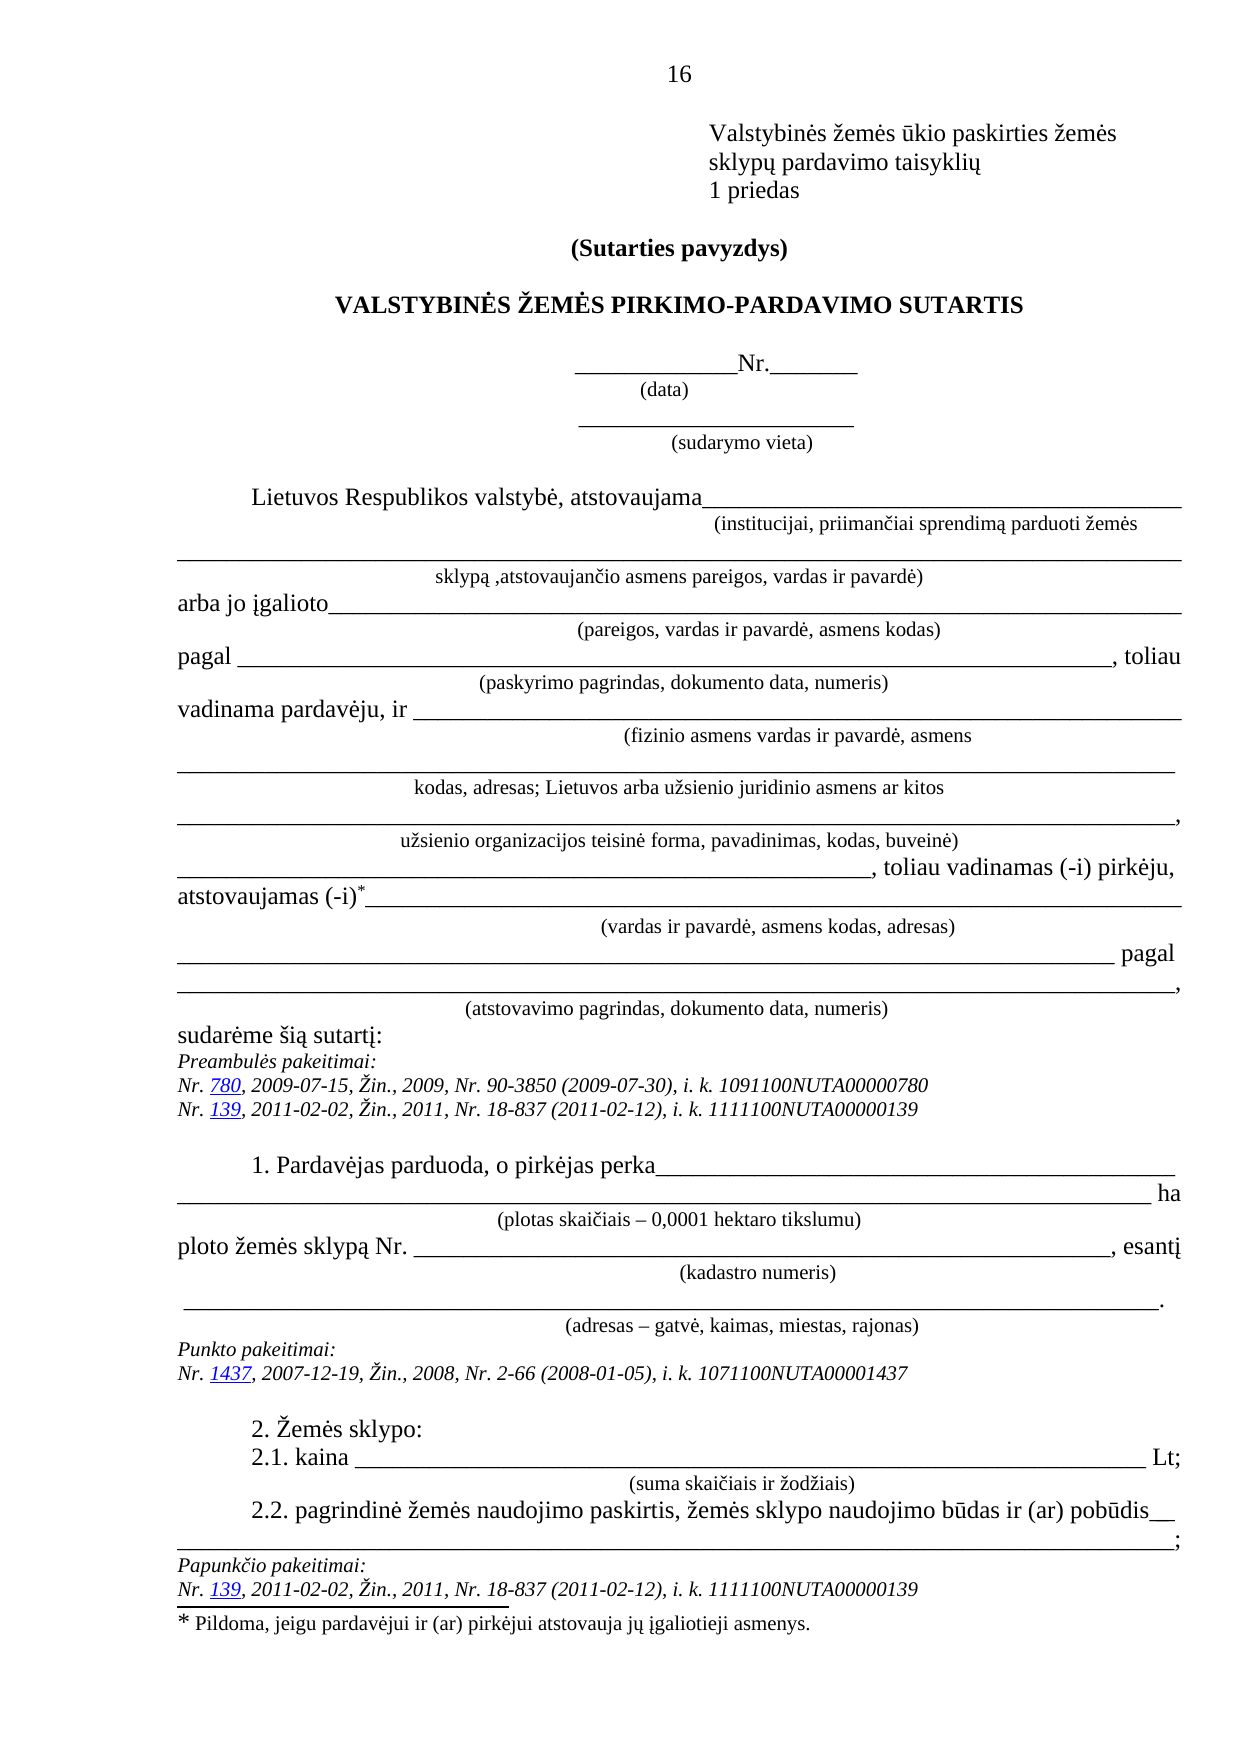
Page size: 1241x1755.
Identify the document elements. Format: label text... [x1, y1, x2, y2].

text ha [177, 1178, 1181, 1207]
text 1 priedas [177, 176, 1181, 204]
text (adresas – gatvė, kaimas, miestas, rajonas) [177, 1313, 1181, 1337]
text 2.1. kaina Lt; [177, 1442, 1181, 1471]
text (kadastro numeris) [679, 1260, 1181, 1284]
text sklypą ,atstovaujančio asmens pareigos, vardas ir pavardė) [177, 564, 1181, 588]
text užsienio organizacijos teisinė forma, pavadinimas, kodas, buveinė) [177, 828, 1181, 852]
text 1. Pardavėjas parduoda, o pirkėjas perka [177, 1150, 1181, 1178]
text Pildoma, jeigu pardavėjui ir (ar) pirkėjui atstovauja jų įgaliotieji asmenys. [177, 1607, 1181, 1636]
text ; [177, 1524, 1181, 1553]
text kodas, adresas; Lietuvos arba užsienio juridinio asmens ar kitos [177, 775, 1181, 799]
text arba jo įgalioto [177, 588, 1181, 617]
text Nr. 139, 2011-02-02, Žin., 2011, Nr. 18-837 (2011-02-12), i. k. 1111100NUTA00000139 [177, 1577, 1181, 1601]
text Punkto pakeitimai: [177, 1337, 1181, 1361]
text Valstybinės žemės ūkio paskirties žemės [709, 118, 1181, 147]
text (fizinio asmens vardas ir pavardė, asmens [177, 722, 1181, 747]
text (atstovavimo pagrindas, dokumento data, numeris) [177, 996, 1181, 1020]
text (institucijai, priimančiai sprendimą parduoti žemės [709, 511, 1181, 535]
text , toliau vadinamas (-i) pirkėju, [177, 852, 1181, 881]
text (suma skaičiais ir žodžiais) [177, 1471, 1181, 1495]
text atstovaujamas (-i) [177, 881, 1181, 910]
text Papunkčio pakeitimai: [177, 1553, 1181, 1577]
text Nr. 780, 2009-07-15, Žin., 2009, Nr. 90-3850 (2009-07-30), i. k. 1091100NUTA00000780 [177, 1073, 1181, 1097]
text sklypų pardavimo taisyklių [177, 147, 1181, 176]
text (Sutarties pavyzdys) [177, 233, 1181, 262]
text (sudarymo vieta) [177, 430, 1181, 454]
text , [177, 967, 1181, 996]
text , [177, 799, 1181, 828]
text Lietuvos Respublikos valstybė, atstovaujama [177, 482, 1181, 511]
text vadinama pardavėju, ir [177, 694, 1181, 722]
text 2.2. pagrindinė žemės naudojimo paskirtis, žemės sklypo naudojimo būdas ir (ar) pobūdis [177, 1495, 1181, 1524]
text Nr. 1437, 2007-12-19, Žin., 2008, Nr. 2-66 (2008-01-05), i. k. 1071100NUTA00001437 [177, 1361, 1181, 1385]
text 2. Žemės sklypo: [177, 1414, 1181, 1442]
text Preambulės pakeitimai: [177, 1049, 1181, 1073]
text Nr. 139, 2011-02-02, Žin., 2011, Nr. 18-837 (2011-02-12), i. k. 1111100NUTA00000139 [177, 1097, 1181, 1121]
text (plotas skaičiais – 0,0001 hektaro tikslumu) [177, 1207, 1181, 1231]
text (pareigos, vardas ir pavardė, asmens kodas) [177, 617, 1181, 641]
text (vardas ir pavardė, asmens kodas, adresas) [177, 910, 1181, 938]
text (data) [177, 377, 1181, 401]
text (paskyrimo pagrindas, dokumento data, numeris) [177, 670, 1181, 694]
text sudarėme šią sutartį: [177, 1020, 1181, 1049]
text ploto žemės sklypą Nr. , esantį [177, 1231, 1181, 1260]
text ______________________________________________________________________________. [177, 1284, 1181, 1313]
text _____________Nr._______ [177, 348, 1181, 377]
text ______________________ [177, 401, 1181, 430]
text VALSTYBINĖS ŽEMĖS PIRKIMO-PARDAVIMO SUTARTIS [177, 291, 1181, 319]
text pagal , toliau [177, 641, 1181, 670]
text pagal [177, 938, 1181, 967]
